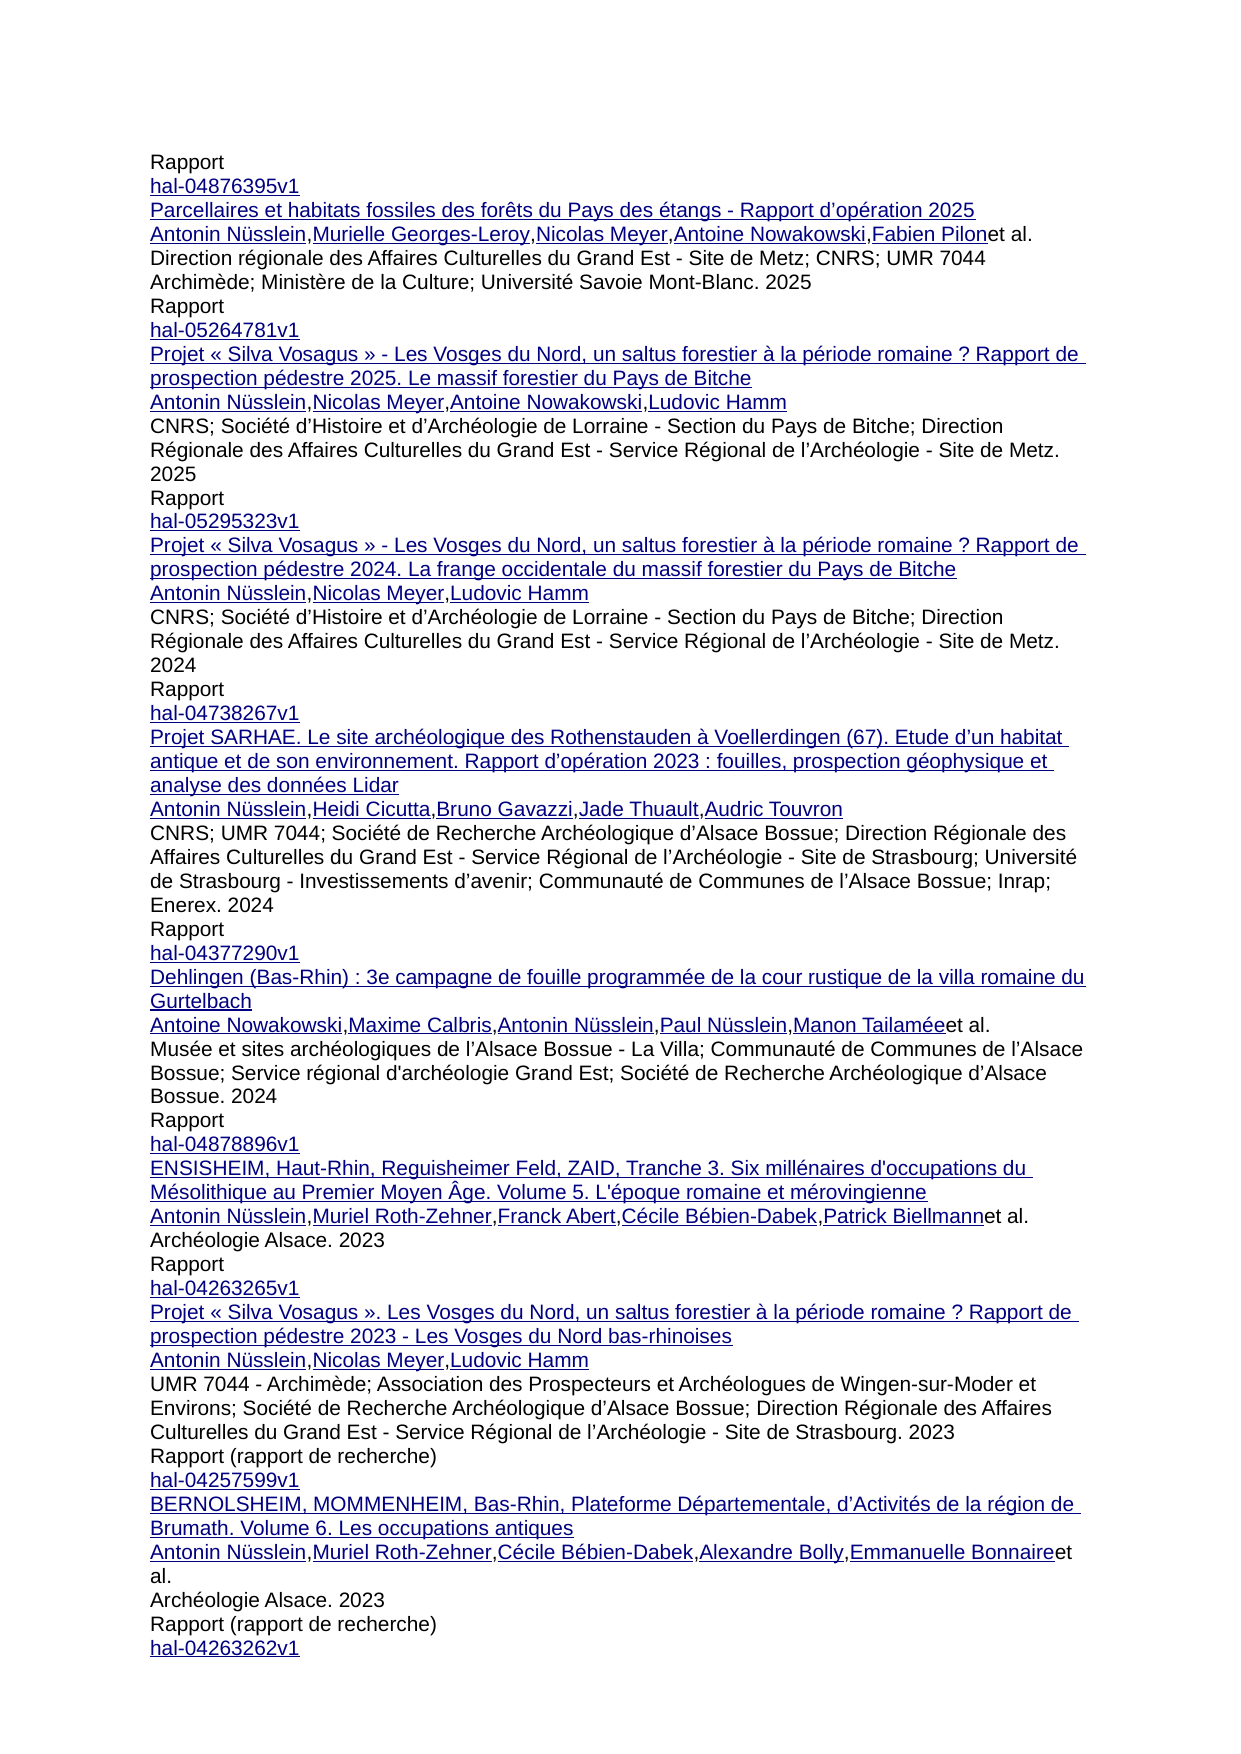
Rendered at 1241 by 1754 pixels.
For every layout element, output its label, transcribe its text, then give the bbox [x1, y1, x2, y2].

table_cell Projet SARHAE. Le site archéologique des Rothenstauden à Voellerdingen (67). Etude d’un habitat antique et de son environnement. Rapport d’opération 2023 : fouilles, prospection géophysique et analyse des données Lidar Antonin Nüsslein,Heidi Cicutta,Bruno Gavazzi,Jade Thuault,Audric Touvron CNRS; UMR 7044; Société de Recherche Archéologique d’Alsace Bossue; Direction Régionale des Affaires Culturelles du Grand Est - Service Régional de l’Archéologie - Site de Strasbourg; Université de Strasbourg - Investissements d’avenir; Communauté de Communes de l’Alsace Bossue; Inrap; Enerex. 2024 Rapport hal-04377290v1 [150, 725, 1090, 964]
table_cell BERNOLSHEIM, MOMMENHEIM, Bas-Rhin, Plateforme Départementale, d’Activités de la région de Brumath. Volume 6. Les occupations antiques Antonin Nüsslein,Muriel Roth-Zehner,Cécile Bébien-Dabek,Alexandre Bolly,Emmanuelle Bonnaireet al. Archéologie Alsace. 2023 Rapport (rapport de recherche) hal-04263262v1 [150, 1492, 1090, 1659]
table_cell Projet « Silva Vosagus » - Les Vosges du Nord, un saltus forestier à la période romaine ? Rapport de prospection pédestre 2024. La frange occidentale du massif forestier du Pays de Bitche Antonin Nüsslein,Nicolas Meyer,Ludovic Hamm CNRS; Société d’Histoire et d’Archéologie de Lorraine - Section du Pays de Bitche; Direction Régionale des Affaires Culturelles du Grand Est - Service Régional de l’Archéologie - Site de Metz. 2024 Rapport hal-04738267v1 [150, 533, 1090, 725]
table_cell Parcellaires et habitats fossiles des forêts du Pays des étangs - Rapport d’opération 2025 Antonin Nüsslein,Murielle Georges-Leroy,Nicolas Meyer,Antoine Nowakowski,Fabien Pilonet al. Direction régionale des Affaires Culturelles du Grand Est - Site de Metz; CNRS; UMR 7044 Archimède; Ministère de la Culture; Université Savoie Mont-Blanc. 2025 Rapport hal-05264781v1 [150, 198, 1090, 342]
table_cell Dehlingen (Bas-Rhin) : 3e campagne de fouille programmée de la cour rustique de la villa romaine du Gurtelbach Antoine Nowakowski,Maxime Calbris,Antonin Nüsslein,Paul Nüsslein,Manon Tailaméeet al. Musée et sites archéologiques de l’Alsace Bossue - La Villa; Communauté de Communes de l’Alsace Bossue; Service régional d'archéologie Grand Est; Société de Recherche Archéologique d’Alsace Bossue. 2024 Rapport hal-04878896v1 [150, 965, 1090, 1156]
table_cell Rapport hal-04876395v1 [150, 150, 1090, 198]
table_cell ENSISHEIM, Haut-Rhin, Reguisheimer Feld, ZAID, Tranche 3. Six millénaires d'occupations du Mésolithique au Premier Moyen Âge. Volume 5. L'époque romaine et mérovingienne Antonin Nüsslein,Muriel Roth-Zehner,Franck Abert,Cécile Bébien-Dabek,Patrick Biellmannet al. Archéologie Alsace. 2023 Rapport hal-04263265v1 [150, 1156, 1090, 1300]
table_cell Projet « Silva Vosagus ». Les Vosges du Nord, un saltus forestier à la période romaine ? Rapport de prospection pédestre 2023 - Les Vosges du Nord bas-rhinoises Antonin Nüsslein,Nicolas Meyer,Ludovic Hamm UMR 7044 - Archimède; Association des Prospecteurs et Archéologues de Wingen-sur-Moder et Environs; Société de Recherche Archéologique d’Alsace Bossue; Direction Régionale des Affaires Culturelles du Grand Est - Service Régional de l’Archéologie - Site de Strasbourg. 2023 Rapport (rapport de recherche) hal-04257599v1 [150, 1300, 1090, 1492]
table_cell Projet « Silva Vosagus » - Les Vosges du Nord, un saltus forestier à la période romaine ? Rapport de prospection pédestre 2025. Le massif forestier du Pays de Bitche Antonin Nüsslein,Nicolas Meyer,Antoine Nowakowski,Ludovic Hamm CNRS; Société d’Histoire et d’Archéologie de Lorraine - Section du Pays de Bitche; Direction Régionale des Affaires Culturelles du Grand Est - Service Régional de l’Archéologie - Site de Metz. 2025 Rapport hal-05295323v1 [150, 342, 1090, 533]
